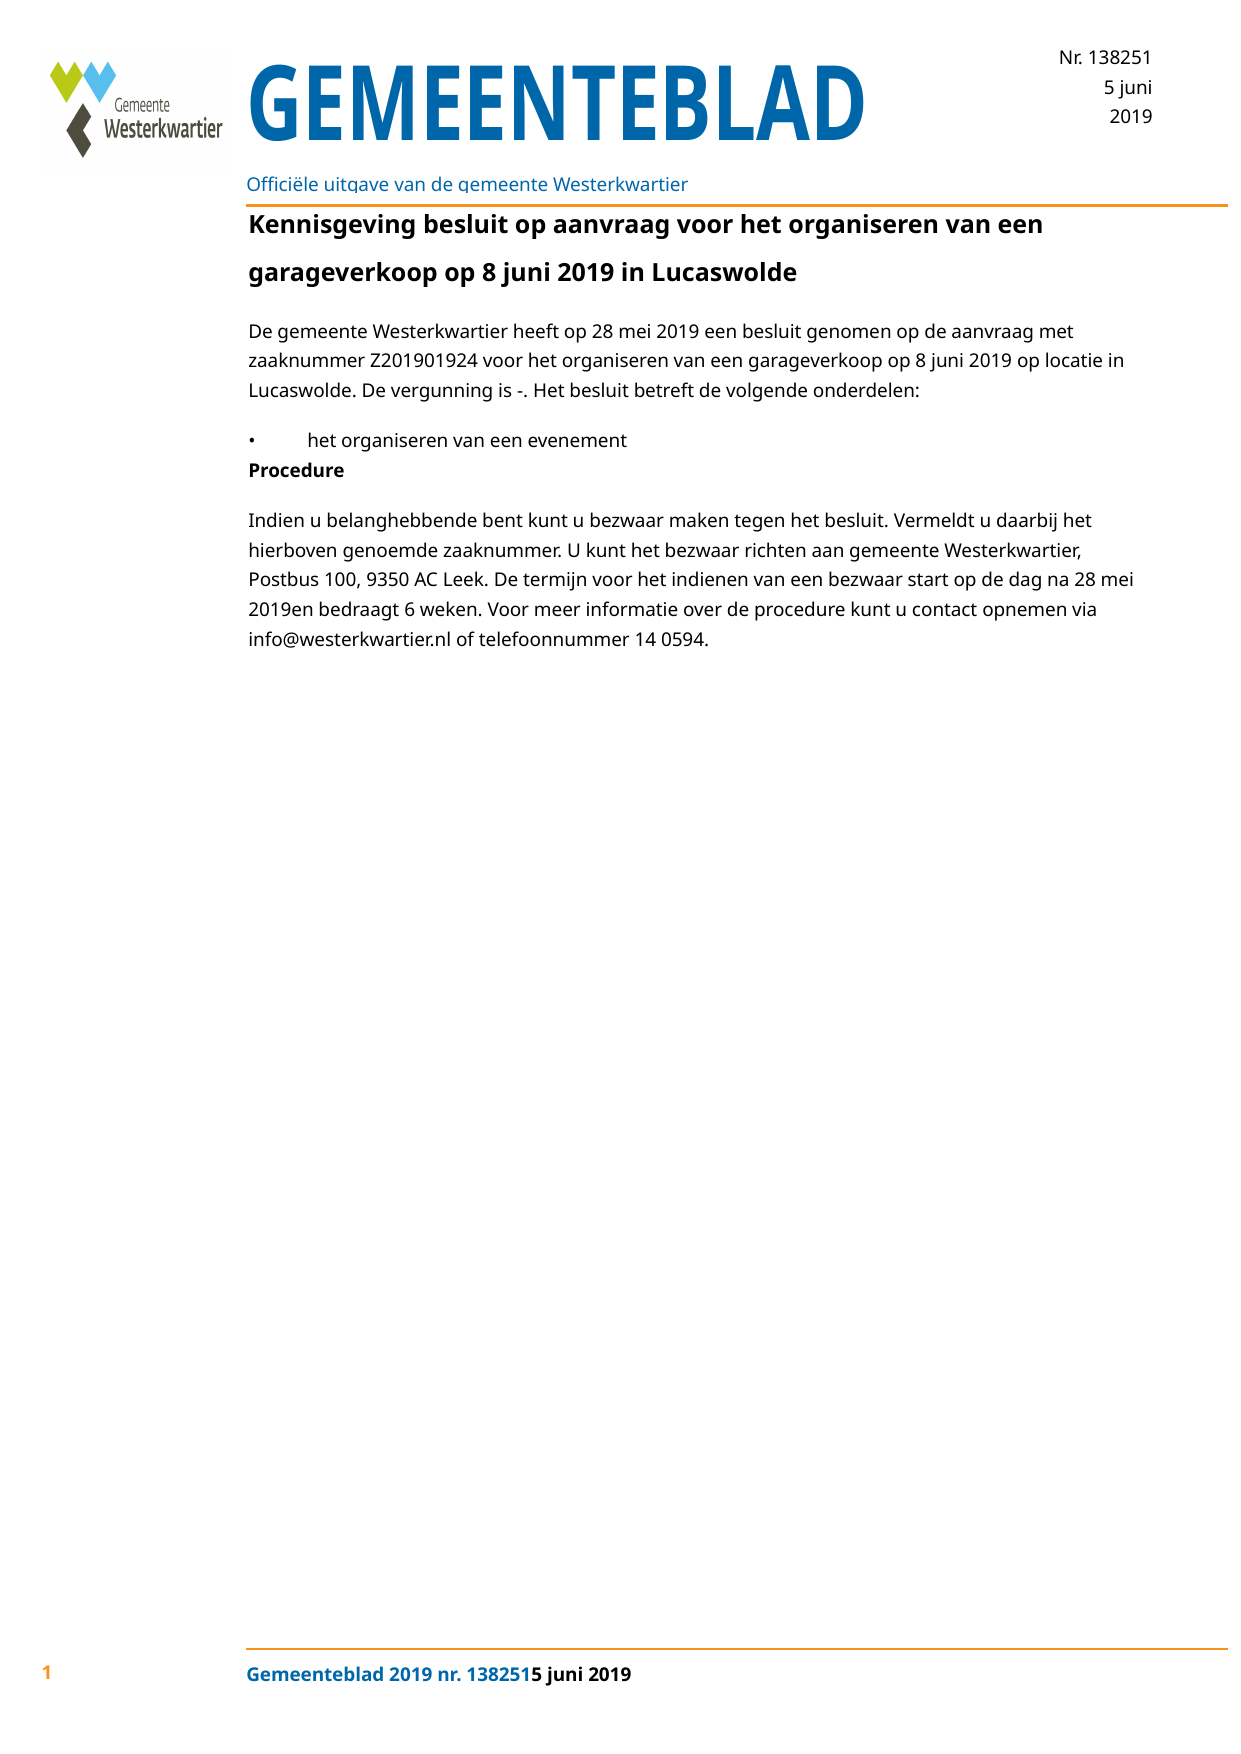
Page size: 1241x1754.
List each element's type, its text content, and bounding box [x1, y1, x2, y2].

text Procedure [248, 457, 1152, 483]
picture [41, 47, 231, 172]
text Indien u belanghebbende bent kunt u bezwaar maken tegen het besluit. Vermeldt u daarbij het hierboven genoemde zaaknummer. U kunt het bezwaar richten aan gemeente Westerkwartier, Postbus 100, 9350 AC Leek. De termijn voor het indienen van een bezwaar start op de dag na 28 mei 2019en bedraagt 6 weken. Voor meer informatie over de procedure kunt u contact opnemen via info@westerkwartier.nl of telefoonnummer 14 0594. [248, 507, 1152, 652]
text De gemeente Westerkwartier heeft op 28 mei 2019 een besluit genomen op de aanvraag met zaaknummer Z201901924 voor het organiseren van een garageverkoop op 8 juni 2019 op locatie in Lucaswolde. De vergunning is -. Het besluit betreft de volgende onderdelen: [248, 318, 1152, 403]
list het organiseren van een evenement [248, 427, 1152, 453]
text Kennisgeving besluit op aanvraag voor het organiseren van een garageverkoop op 8 juni 2019 in Lucaswolde [248, 207, 1152, 288]
